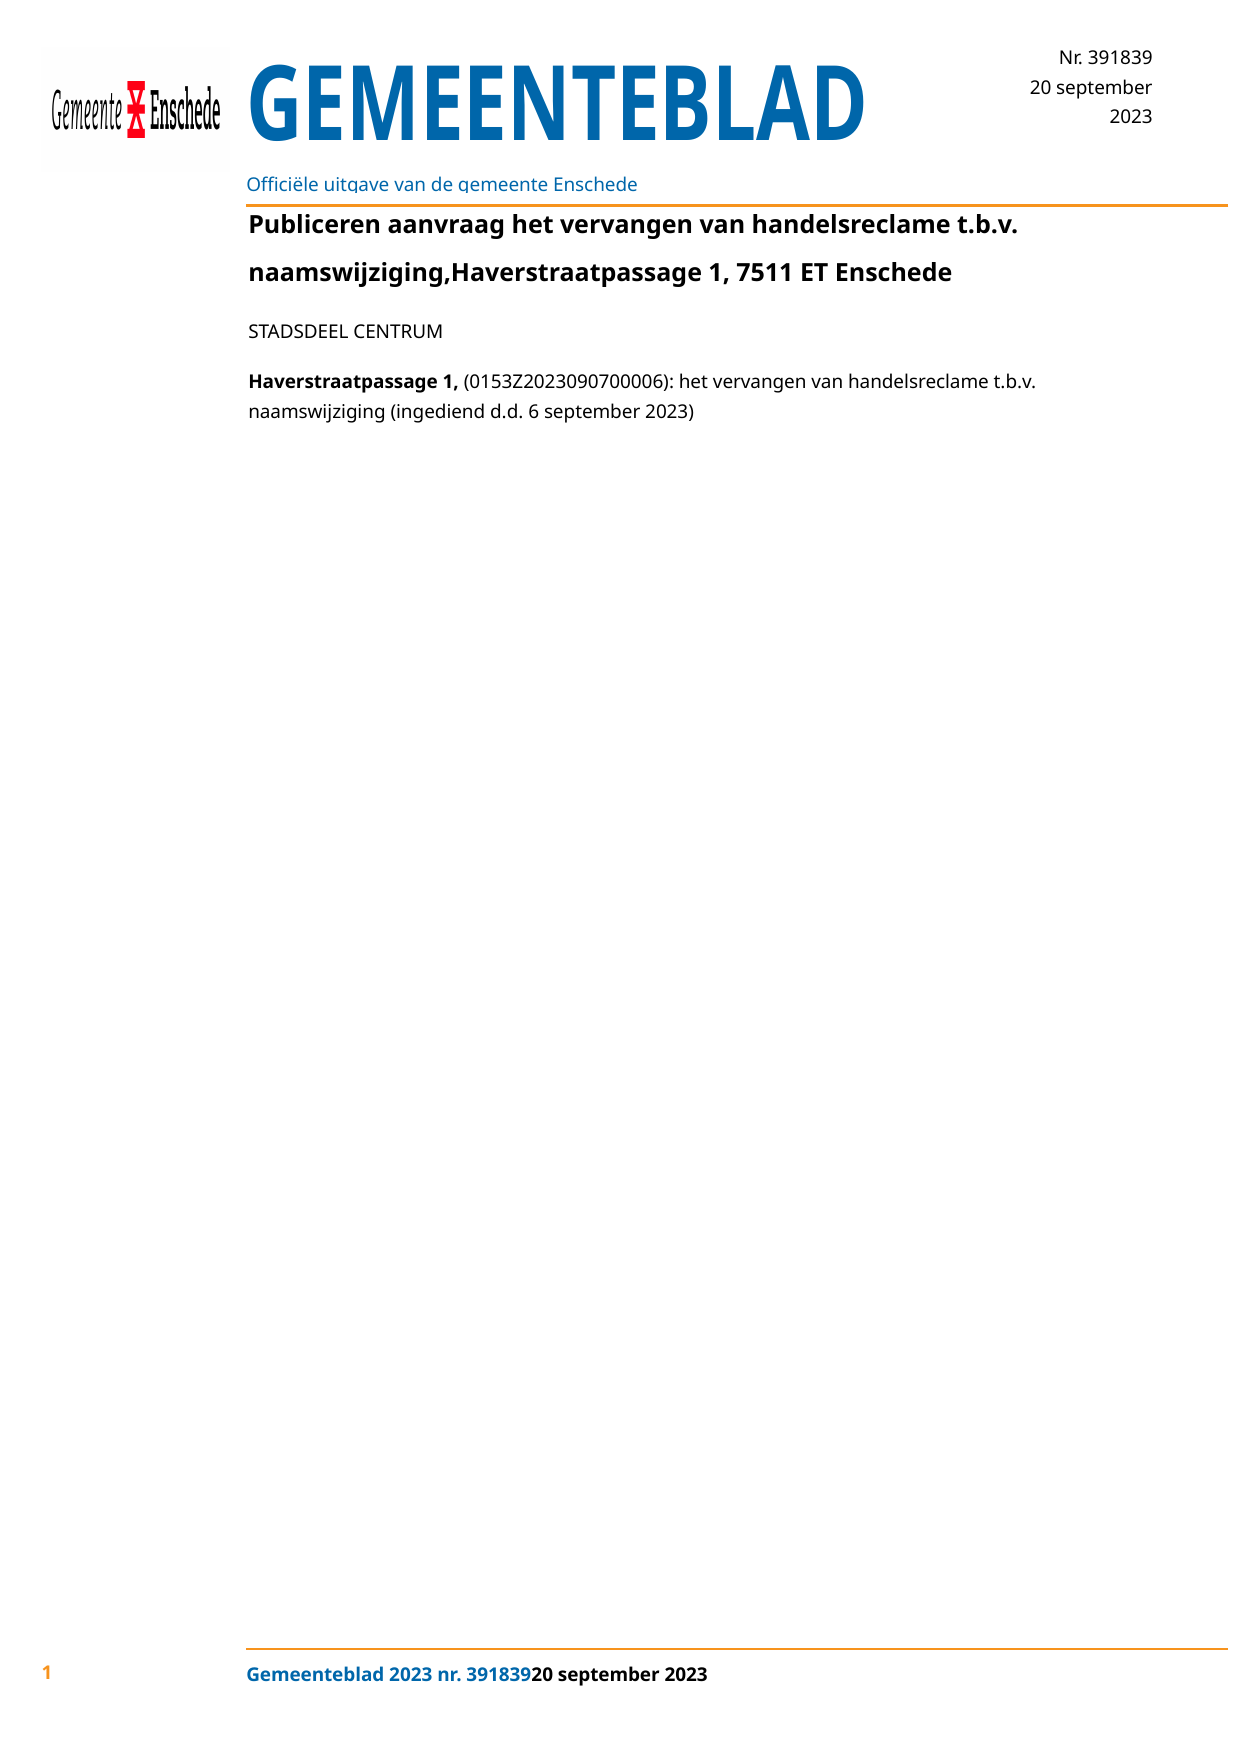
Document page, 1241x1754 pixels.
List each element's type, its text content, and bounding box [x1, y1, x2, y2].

text Haverstraatpassage 1, (0153Z2023090700006): het vervangen van handelsreclame t.b.v. naamswijziging (ingediend d.d. 6 september 2023) [248, 368, 1152, 424]
picture [41, 47, 231, 172]
text STADSDEEL CENTRUM [248, 318, 1152, 344]
text Publiceren aanvraag het vervangen van handelsreclame t.b.v. naamswijziging,Haverstraatpassage 1, 7511 ET Enschede [248, 207, 1152, 288]
